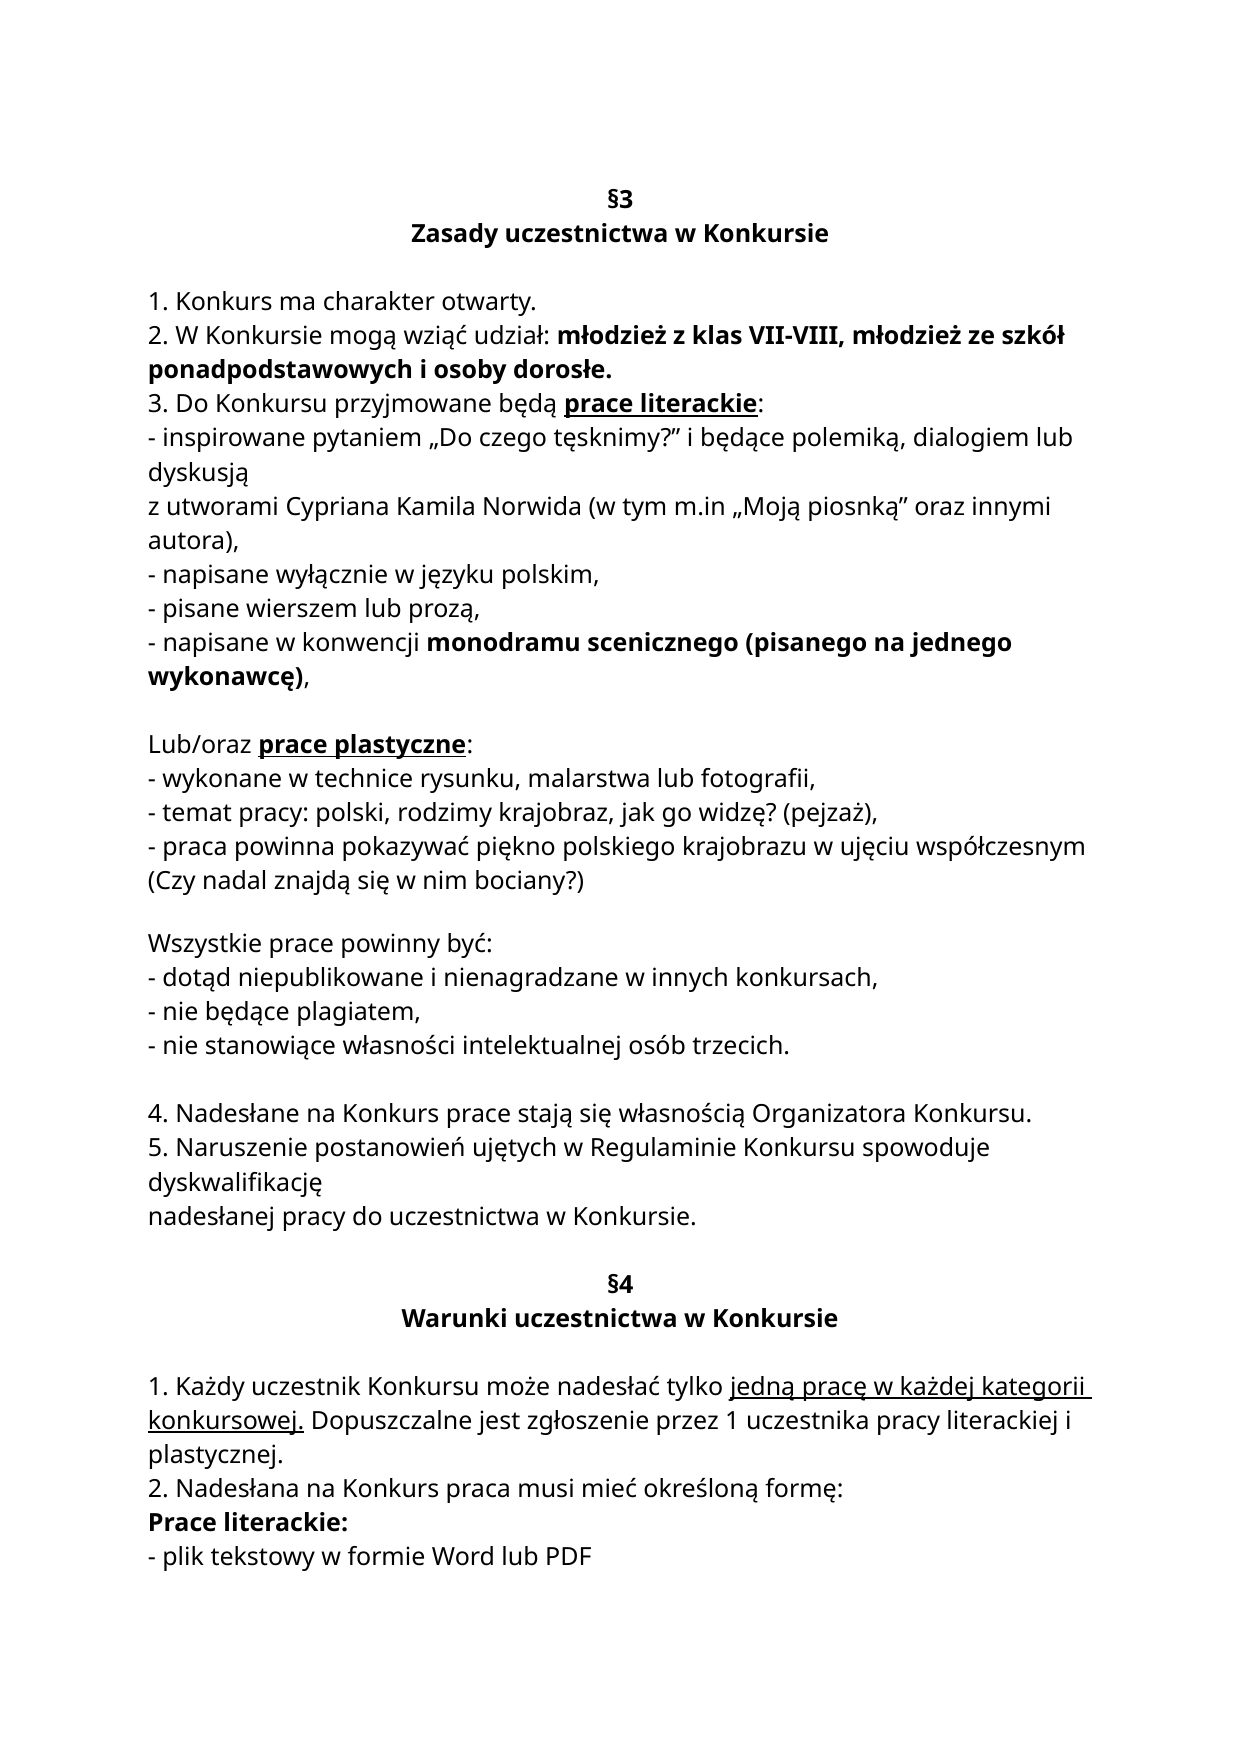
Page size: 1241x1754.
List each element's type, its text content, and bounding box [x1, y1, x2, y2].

text §4 Warunki uczestnictwa w Konkursie [148, 1266, 1093, 1334]
text - praca powinna pokazywać piękno polskiego krajobrazu w ujęciu współczesnym (Czy nadal znajdą się w nim bociany?) [148, 829, 1093, 897]
text Lub/oraz prace plastyczne: [148, 727, 1093, 761]
text - wykonane w technice rysunku, malarstwa lub fotografii, [148, 761, 1093, 795]
text - inspirowane pytaniem „Do czego tęsknimy?” i będące polemiką, dialogiem lub dyskusją [148, 420, 1093, 488]
text 1. Każdy uczestnik Konkursu może nadesłać tylko jedną pracę w każdej kategorii konkursowej. Dopuszczalne jest zgłoszenie przez 1 uczestnika pracy literackiej i plastycznej. 2. Nadesłana na Konkurs praca musi mieć określoną formę: [148, 1334, 1093, 1505]
text Prace literackie: [148, 1505, 1093, 1539]
text z utworami Cypriana Kamila Norwida (w tym m.in „Moją piosnką” oraz innymi autora), - napisane wyłącznie w języku polskim, - pisane wierszem lub prozą, - napisane w konwencji monodramu scenicznego (pisanego na jednego wykonawcę), [148, 488, 1093, 693]
text §3 Zasady uczestnictwa w Konkursie [148, 182, 1093, 250]
text Wszystkie prace powinny być: - dotąd niepublikowane i nienagradzane w innych konkursach, - nie będące plagiatem, - nie stanowiące własności intelektualnej osób trzecich. [148, 926, 1093, 1062]
text 4. Nadesłane na Konkurs prace stają się własnością Organizatora Konkursu. 5. Naruszenie postanowień ujętych w Regulaminie Konkursu spowoduje dyskwalifikację nadesłanej pracy do uczestnictwa w Konkursie. [148, 1062, 1093, 1232]
text 1. Konkurs ma charakter otwarty. 2. W Konkursie mogą wziąć udział: młodzież z klas VII-VIII, młodzież ze szkół ponadpodstawowych i osoby dorosłe. 3. Do Konkursu przyjmowane będą prace literackie: [148, 250, 1093, 420]
text - temat pracy: polski, rodzimy krajobraz, jak go widzę? (pejzaż), [148, 795, 1093, 829]
text - plik tekstowy w formie Word lub PDF [148, 1539, 1093, 1573]
